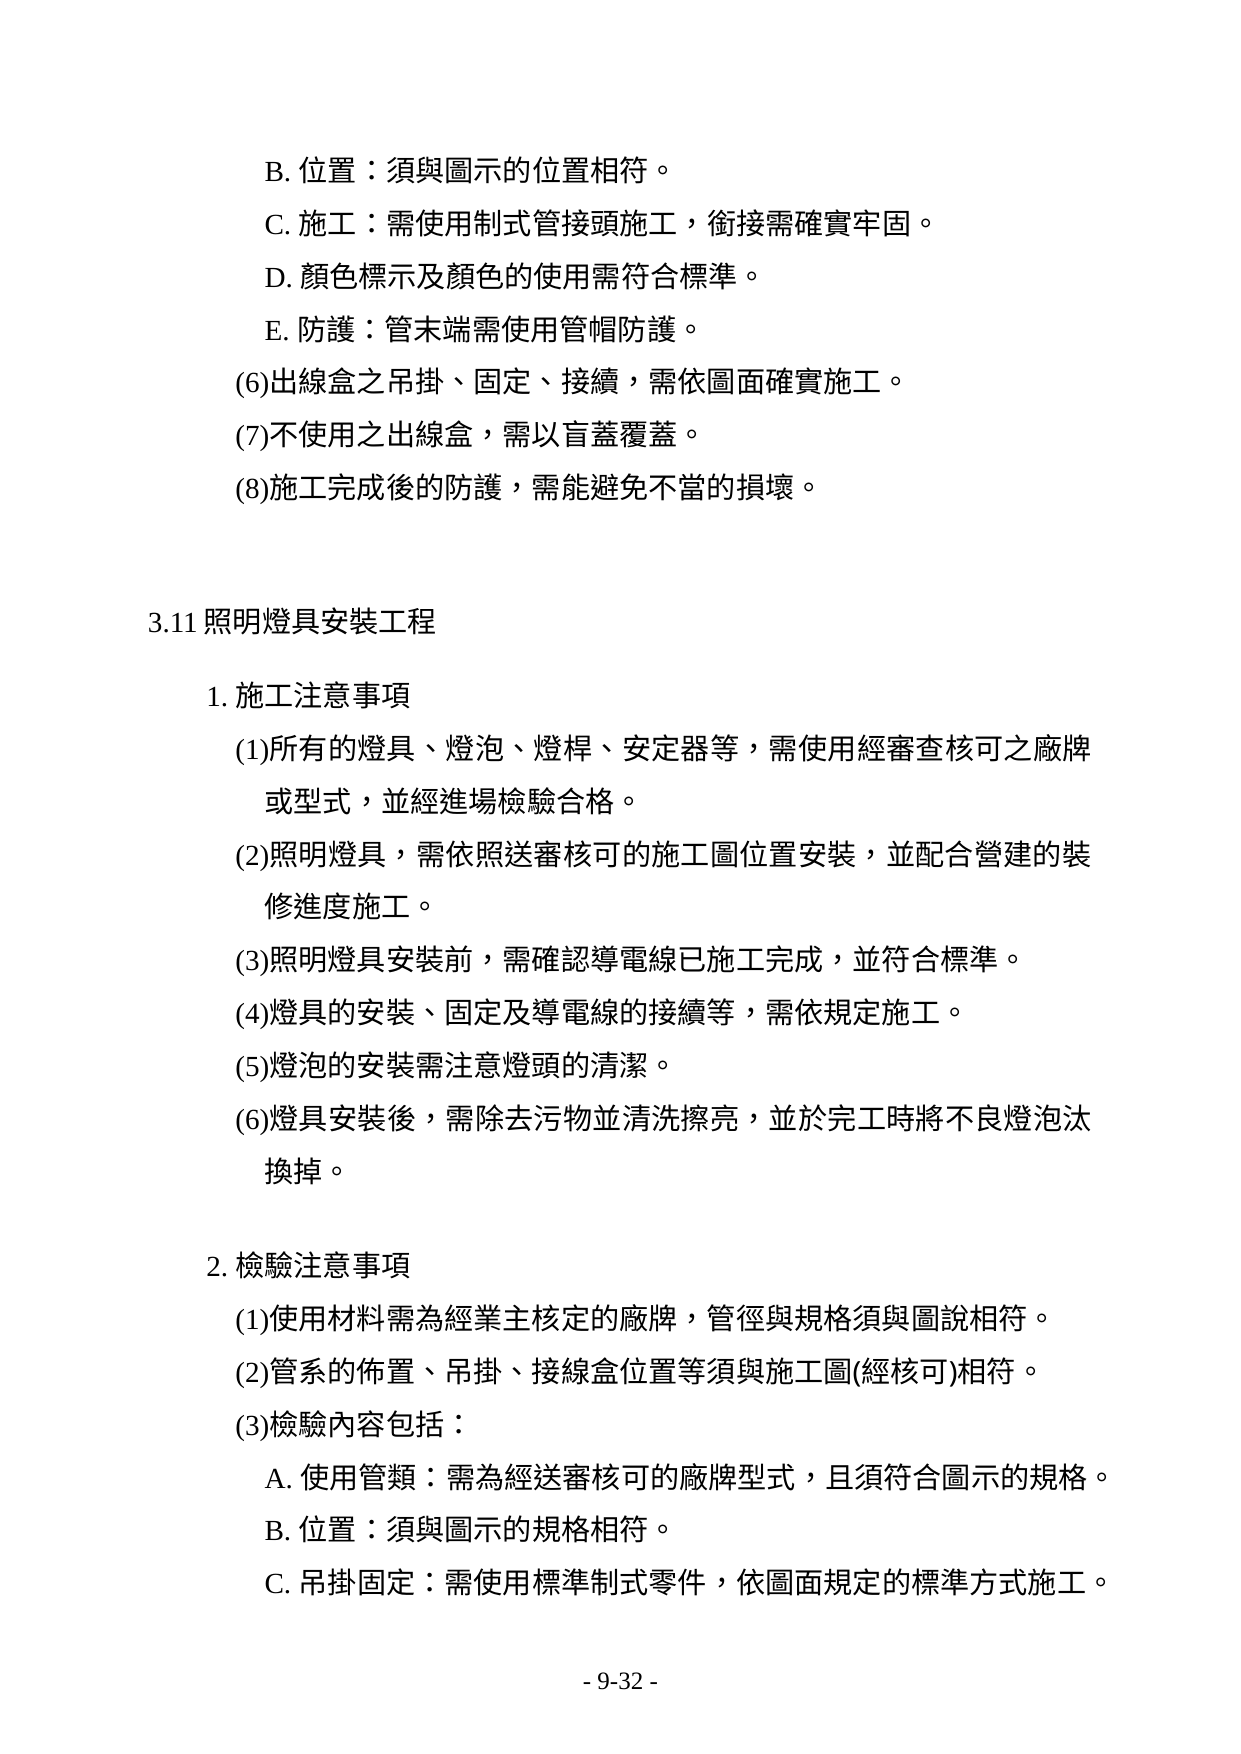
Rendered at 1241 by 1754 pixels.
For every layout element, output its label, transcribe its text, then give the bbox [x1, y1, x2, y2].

text (2)管系的佈置、吊掛、接線盒位置等須與施工圖(經核可)相符。 [235, 1348, 1092, 1391]
text (5)燈泡的安裝需注意燈頭的清潔。 [235, 1042, 1092, 1085]
text (2)照明燈具，需依照送審核可的施工圖位置安裝，並配合營建的裝修進度施工。 [235, 831, 1092, 926]
text B. 位置：須與圖示的位置相符。 [264, 148, 1092, 190]
text (7)不使用之出線盒，需以盲蓋覆蓋。 [235, 412, 1092, 454]
text D. 顏色標示及顏色的使用需符合標準。 [264, 253, 1092, 296]
text (8)施工完成後的防護，需能避免不當的損壞。 [235, 464, 1092, 507]
subtitle 3.11照明燈具安裝工程 [148, 599, 1092, 641]
text (4)燈具的安裝、固定及導電線的接續等，需依規定施工。 [235, 990, 1092, 1032]
text 2. 檢驗注意事項 [206, 1243, 1092, 1285]
text (3)照明燈具安裝前，需確認導電線已施工完成，並符合標準。 [235, 937, 1092, 979]
text (3)檢驗內容包括： [235, 1401, 1092, 1444]
text C. 吊掛固定：需使用標準制式零件，依圖面規定的標準方式施工。 [264, 1560, 1092, 1602]
text (1)使用材料需為經業主核定的廠牌，管徑與規格須與圖說相符。 [235, 1296, 1092, 1338]
text A. 使用管類：需為經送審核可的廠牌型式，且須符合圖示的規格。 [264, 1454, 1092, 1496]
text E. 防護：管末端需使用管帽防護。 [264, 306, 1092, 348]
text 1. 施工注意事項 [206, 673, 1092, 715]
text (6)出線盒之吊掛、固定、接續，需依圖面確實施工。 [235, 359, 1092, 401]
text (1)所有的燈具、燈泡、燈桿、安定器等，需使用經審查核可之廠牌或型式，並經進場檢驗合格。 [235, 726, 1092, 821]
text B. 位置：須與圖示的規格相符。 [264, 1507, 1092, 1549]
text C. 施工：需使用制式管接頭施工，銜接需確實牢固。 [264, 201, 1092, 243]
text (6)燈具安裝後，需除去污物並清洗擦亮，並於完工時將不良燈泡汰換掉。 [235, 1095, 1092, 1190]
